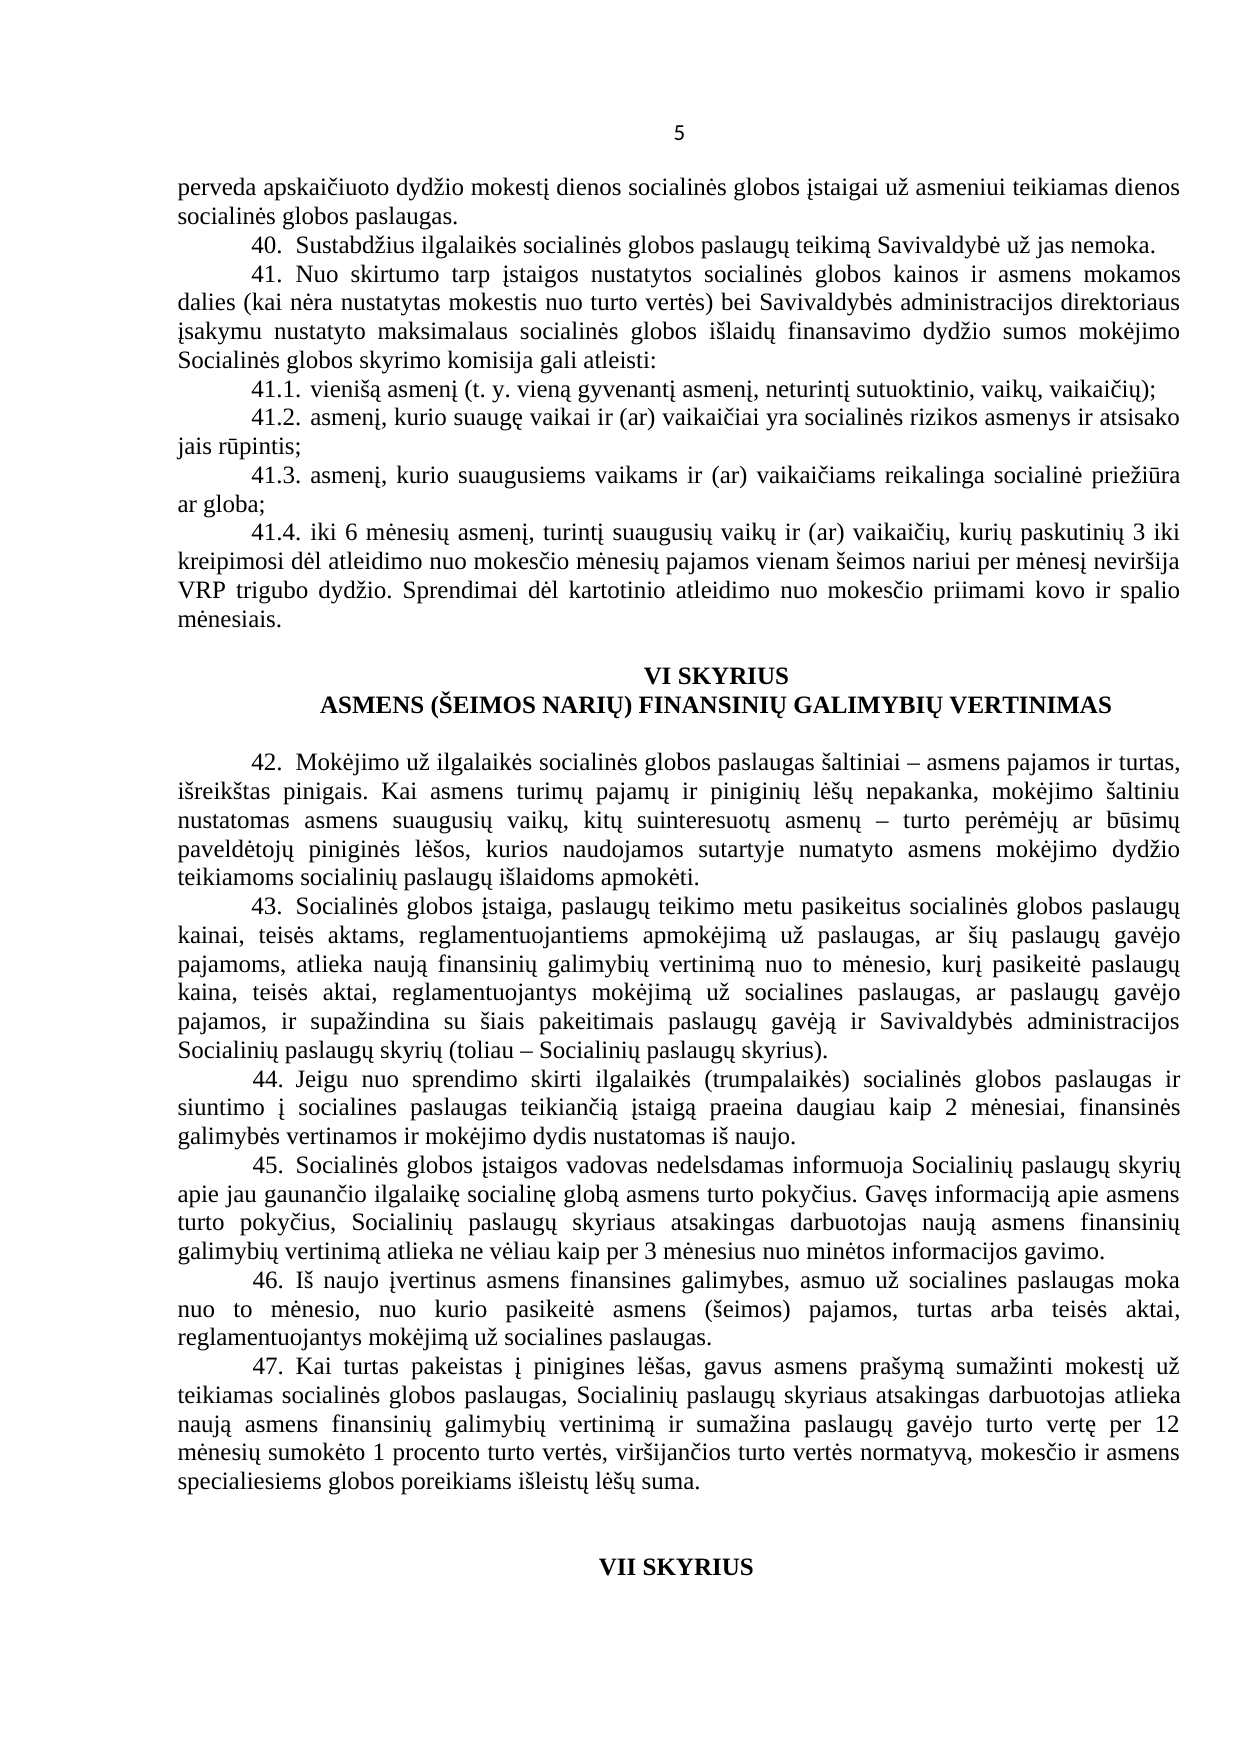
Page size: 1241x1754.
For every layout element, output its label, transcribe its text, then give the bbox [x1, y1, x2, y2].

text 45. Socialinės globos įstaigos vadovas nedelsdamas informuoja Socialinių paslaugų skyrių apie jau gaunančio ilgalaikę socialinę globą asmens turto pokyčius. Gavęs informaciją apie asmens turto pokyčius, Socialinių paslaugų skyriaus atsakingas darbuotojas naują asmens finansinių galimybių vertinimą atlieka ne vėliau kaip per 3 mėnesius nuo minėtos informacijos gavimo. [177, 1150, 1181, 1265]
text 41.4. iki 6 mėnesių asmenį, turintį suaugusių vaikų ir (ar) vaikaičių, kurių paskutinių 3 iki kreipimosi dėl atleidimo nuo mokesčio mėnesių pajamos vienam šeimos nariui per mėnesį neviršija VRP trigubo dydžio. Sprendimai dėl kartotinio atleidimo nuo mokesčio priimami kovo ir spalio mėnesiais. [177, 517, 1181, 632]
text 42. Mokėjimo už ilgalaikės socialinės globos paslaugas šaltiniai – asmens pajamos ir turtas, išreikštas pinigais. Kai asmens turimų pajamų ir piniginių lėšų nepakanka, mokėjimo šaltiniu nustatomas asmens suaugusių vaikų, kitų suinteresuotų asmenų – turto perėmėjų ar būsimų paveldėtojų piniginės lėšos, kurios naudojamos sutartyje numatyto asmens mokėjimo dydžio teikiamoms socialinių paslaugų išlaidoms apmokėti. [177, 747, 1181, 891]
text VI SKYRIUS [251, 661, 1181, 690]
text 44. Jeigu nuo sprendimo skirti ilgalaikės (trumpalaikės) socialinės globos paslaugas ir siuntimo į socialines paslaugas teikiančią įstaigą praeina daugiau kaip 2 mėnesiai, finansinės galimybės vertinamos ir mokėjimo dydis nustatomas iš naujo. [177, 1064, 1181, 1150]
text 41.1. vienišą asmenį (t. y. vieną gyvenantį asmenį, neturintį sutuoktinio, vaikų, vaikaičių); [177, 374, 1181, 402]
text 40. Sustabdžius ilgalaikės socialinės globos paslaugų teikimą Savivaldybė už jas nemoka. [177, 230, 1181, 259]
text 41.3. asmenį, kurio suaugusiems vaikams ir (ar) vaikaičiams reikalinga socialinė priežiūra ar globa; [177, 460, 1181, 517]
text 41. Nuo skirtumo tarp įstaigos nustatytos socialinės globos kainos ir asmens mokamos dalies (kai nėra nustatytas mokestis nuo turto vertės) bei Savivaldybės administracijos direktoriaus įsakymu nustatyto maksimalaus socialinės globos išlaidų finansavimo dydžio sumos mokėjimo Socialinės globos skyrimo komisija gali atleisti: [177, 259, 1181, 374]
text 41.2. asmenį, kurio suaugę vaikai ir (ar) vaikaičiai yra socialinės rizikos asmenys ir atsisako jais rūpintis; [177, 402, 1181, 460]
text 43. Socialinės globos įstaiga, paslaugų teikimo metu pasikeitus socialinės globos paslaugų kainai, teisės aktams, reglamentuojantiems apmokėjimą už paslaugas, ar šių paslaugų gavėjo pajamoms, atlieka naują finansinių galimybių vertinimą nuo to mėnesio, kurį pasikeitė paslaugų kaina, teisės aktai, reglamentuojantys mokėjimą už socialines paslaugas, ar paslaugų gavėjo pajamos, ir supažindina su šiais pakeitimais paslaugų gavėją ir Savivaldybės administracijos Socialinių paslaugų skyrių (toliau – Socialinių paslaugų skyrius). [177, 891, 1181, 1064]
text 46. Iš naujo įvertinus asmens finansines galimybes, asmuo už socialines paslaugas moka nuo to mėnesio, nuo kurio pasikeitė asmens (šeimos) pajamos, turtas arba teisės aktai, reglamentuojantys mokėjimą už socialines paslaugas. [177, 1265, 1181, 1351]
text VII SKYRIUS [177, 1552, 1181, 1581]
text ASMENS (ŠEIMOS NARIŲ) FINANSINIŲ GALIMYBIŲ VERTINIMAS [251, 690, 1181, 719]
text 47. Kai turtas pakeistas į pinigines lėšas, gavus asmens prašymą sumažinti mokestį už teikiamas socialinės globos paslaugas, Socialinių paslaugų skyriaus atsakingas darbuotojas atlieka naują asmens finansinių galimybių vertinimą ir sumažina paslaugų gavėjo turto vertę per 12 mėnesių sumokėto 1 procento turto vertės, viršijančios turto vertės normatyvą, mokesčio ir asmens specialiesiems globos poreikiams išleistų lėšų suma. [177, 1351, 1181, 1495]
text perveda apskaičiuoto dydžio mokestį dienos socialinės globos įstaigai už asmeniui teikiamas dienos socialinės globos paslaugas. [177, 172, 1181, 230]
